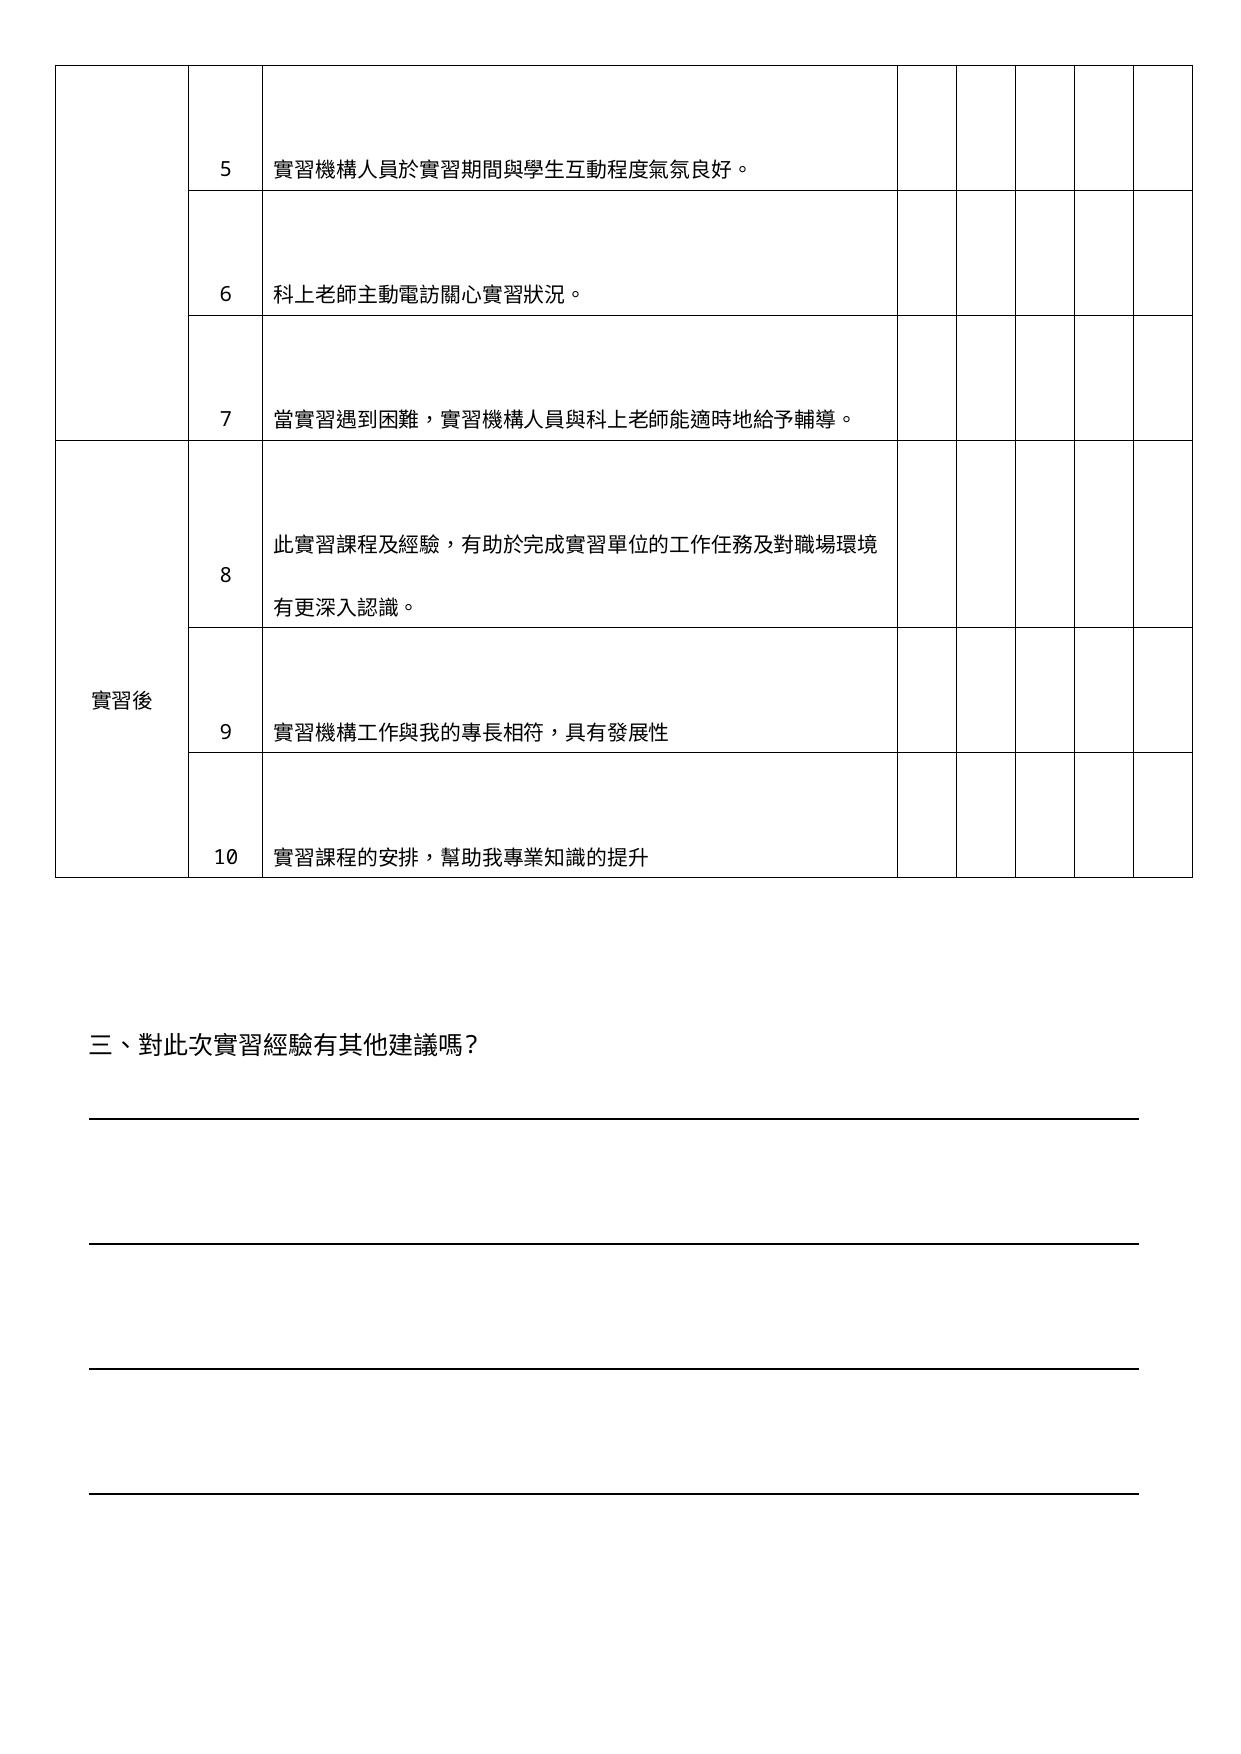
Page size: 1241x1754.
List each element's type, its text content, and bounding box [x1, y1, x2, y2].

table_cell [898, 66, 956, 189]
table_cell [957, 191, 1015, 314]
table_cell 實習機構人員於實習期間與學生互動程度氣氛良好。 [263, 66, 897, 189]
table_cell [1016, 628, 1074, 752]
table_cell [1016, 441, 1074, 627]
table_cell [1134, 191, 1192, 314]
table_cell [957, 441, 1015, 627]
table_cell [1075, 441, 1133, 627]
table_cell [957, 316, 1015, 439]
table_cell [1075, 628, 1133, 752]
table_cell 8 [189, 441, 262, 627]
table_cell [957, 66, 1015, 189]
table_cell 7 [189, 316, 262, 439]
table_cell [957, 753, 1015, 877]
table_cell 10 [189, 753, 262, 877]
table_cell [1016, 753, 1074, 877]
table_cell [1134, 66, 1192, 189]
table_cell [898, 753, 956, 877]
table_cell [1016, 191, 1074, 314]
table_cell 實習後 [56, 441, 188, 877]
table_cell [56, 66, 188, 439]
table_cell 5 [189, 66, 262, 189]
table_cell [957, 628, 1015, 752]
table_cell 9 [189, 628, 262, 752]
table_cell [898, 316, 956, 439]
table_cell 實習機構工作與我的專長相符，具有發展性 [263, 628, 897, 752]
table_cell 科上老師主動電訪關心實習狀況。 [263, 191, 897, 314]
table_cell 此實習課程及經驗，有助於完成實習單位的工作任務及對職場環境有更深入認識。 [263, 441, 897, 627]
table_cell 6 [189, 191, 262, 314]
table_cell [898, 628, 956, 752]
table_cell 當實習遇到困難，實習機構人員與科上老師能適時地給予輔導。 [263, 316, 897, 439]
table_cell [1075, 753, 1133, 877]
table_cell [1016, 316, 1074, 439]
table_cell [898, 191, 956, 314]
table_cell [1134, 316, 1192, 439]
table_cell [1134, 628, 1192, 752]
text 三、對此次實習經驗有其他建議嗎? [89, 1002, 1152, 1064]
table_cell [898, 441, 956, 627]
table_cell [1134, 441, 1192, 627]
table_cell [1016, 66, 1074, 189]
table_cell [1075, 66, 1133, 189]
table_cell [1075, 316, 1133, 439]
table_cell 實習課程的安排，幫助我專業知識的提升 [263, 753, 897, 877]
table_cell [1134, 753, 1192, 877]
table_cell [1075, 191, 1133, 314]
